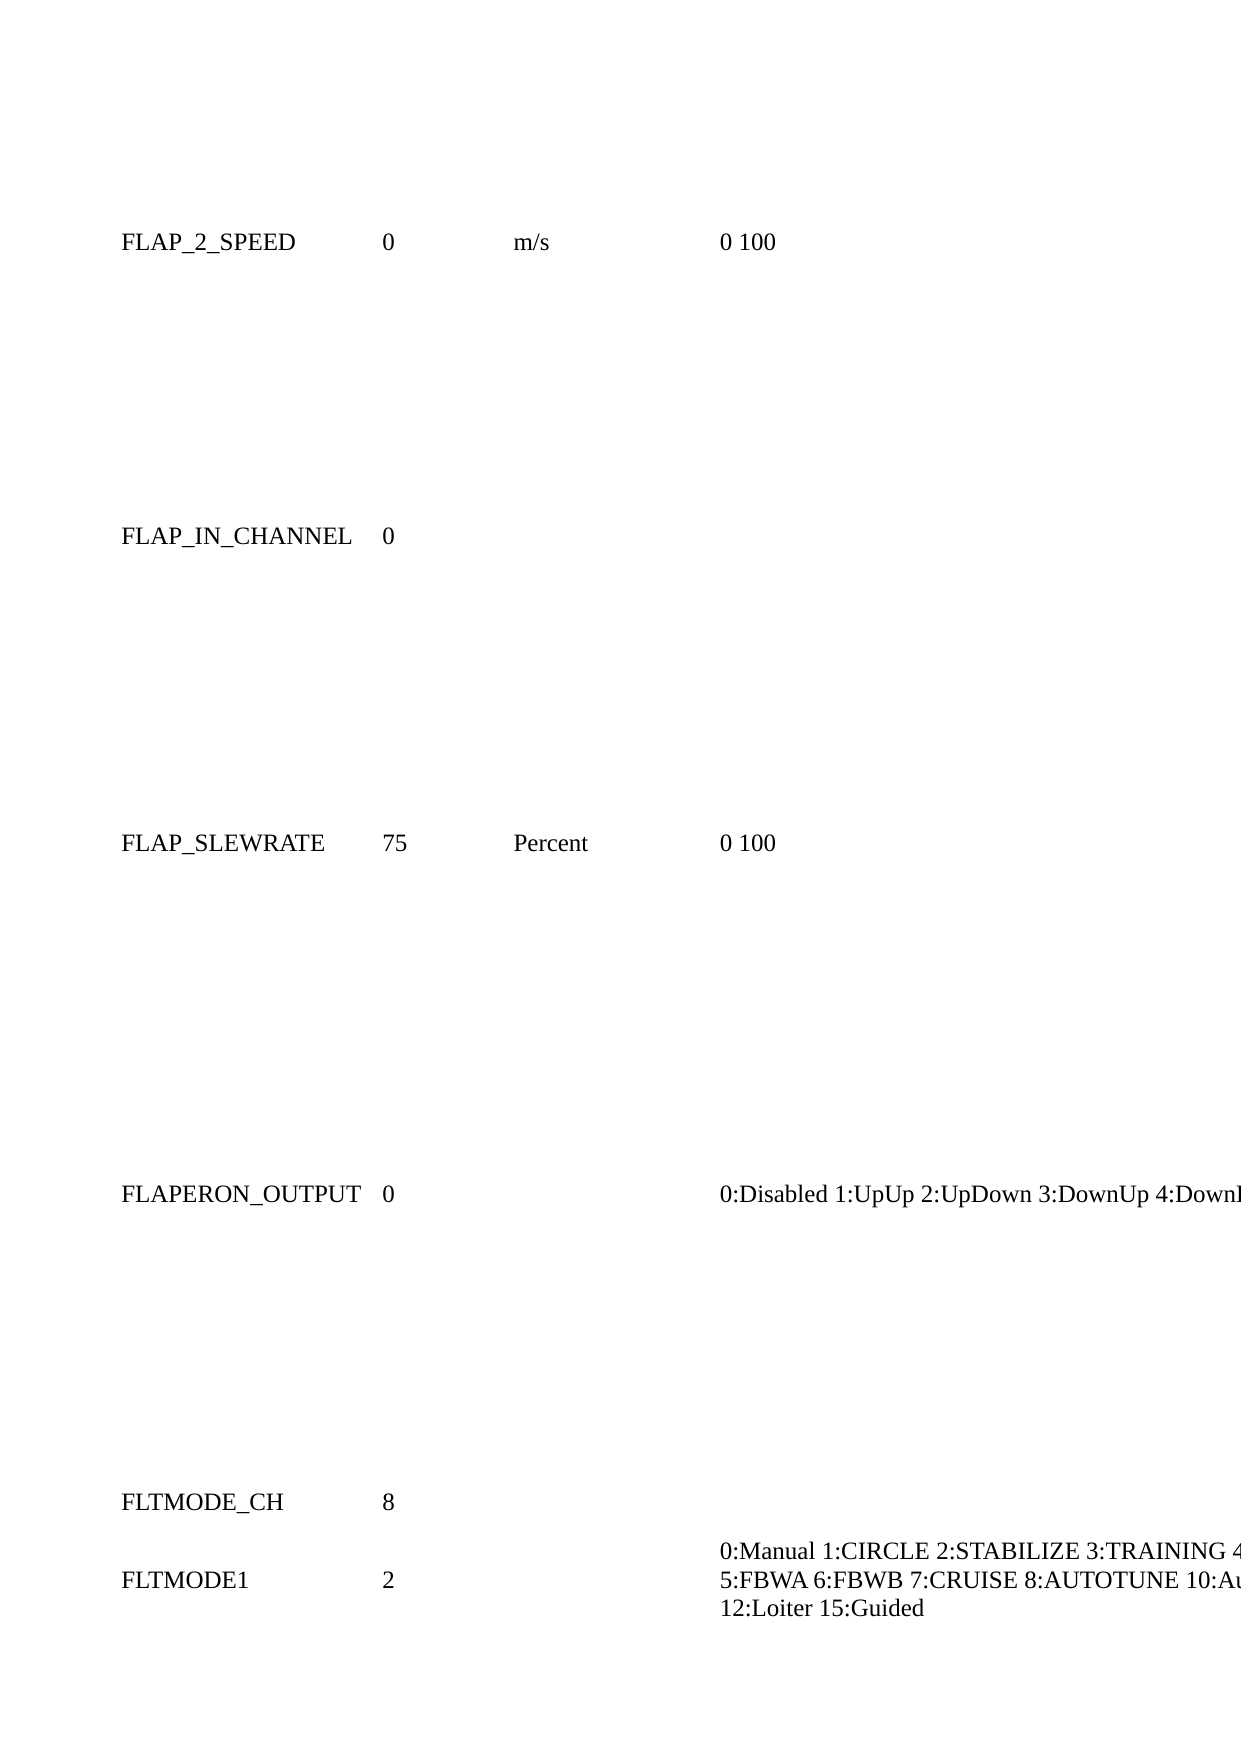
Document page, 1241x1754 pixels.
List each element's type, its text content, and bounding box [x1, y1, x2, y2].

table_cell [379, 118, 510, 181]
table_cell 0 [379, 918, 510, 1470]
table_cell 0 [379, 181, 510, 302]
table_cell [510, 918, 717, 1470]
table_cell FLAP_SLEWRATE [118, 768, 379, 918]
table_cell FLAPERON_OUTPUT [118, 918, 379, 1470]
table_cell FLTMODE_CH [118, 1470, 379, 1533]
table_cell m/s [510, 181, 717, 302]
table_cell 0:Manual 1:CIRCLE 2:STABILIZE 3:TRAINING 4:ACRO 5:FBWA 6:FBWB 7:CRUISE 8:AUTOTUNE 10:Auto 11:RTL 12:Loiter 15:Guided [717, 1533, 1240, 1625]
table_cell [717, 118, 1240, 181]
table_cell FLAP_2_SPEED [118, 181, 379, 302]
table_cell 8 [379, 1470, 510, 1533]
table_cell [510, 118, 717, 181]
table_cell FLTMODE1 [118, 1533, 379, 1625]
table_cell FLAP_IN_CHANNEL [118, 302, 379, 768]
table_cell 0 100 [717, 181, 1240, 302]
table_cell 2 [379, 1533, 510, 1625]
table_cell [510, 1533, 717, 1625]
table_cell [510, 1470, 717, 1533]
table_cell 75 [379, 768, 510, 918]
table_cell [510, 302, 717, 768]
table_cell 0:Disabled 1:UpUp 2:UpDown 3:DownUp 4:DownDown [717, 918, 1240, 1470]
table_cell [717, 302, 1240, 768]
table_cell 0 [379, 302, 510, 768]
table_cell Percent [510, 768, 717, 918]
table_cell [717, 1470, 1240, 1533]
table_cell [118, 118, 379, 181]
table_cell 0 100 [717, 768, 1240, 918]
